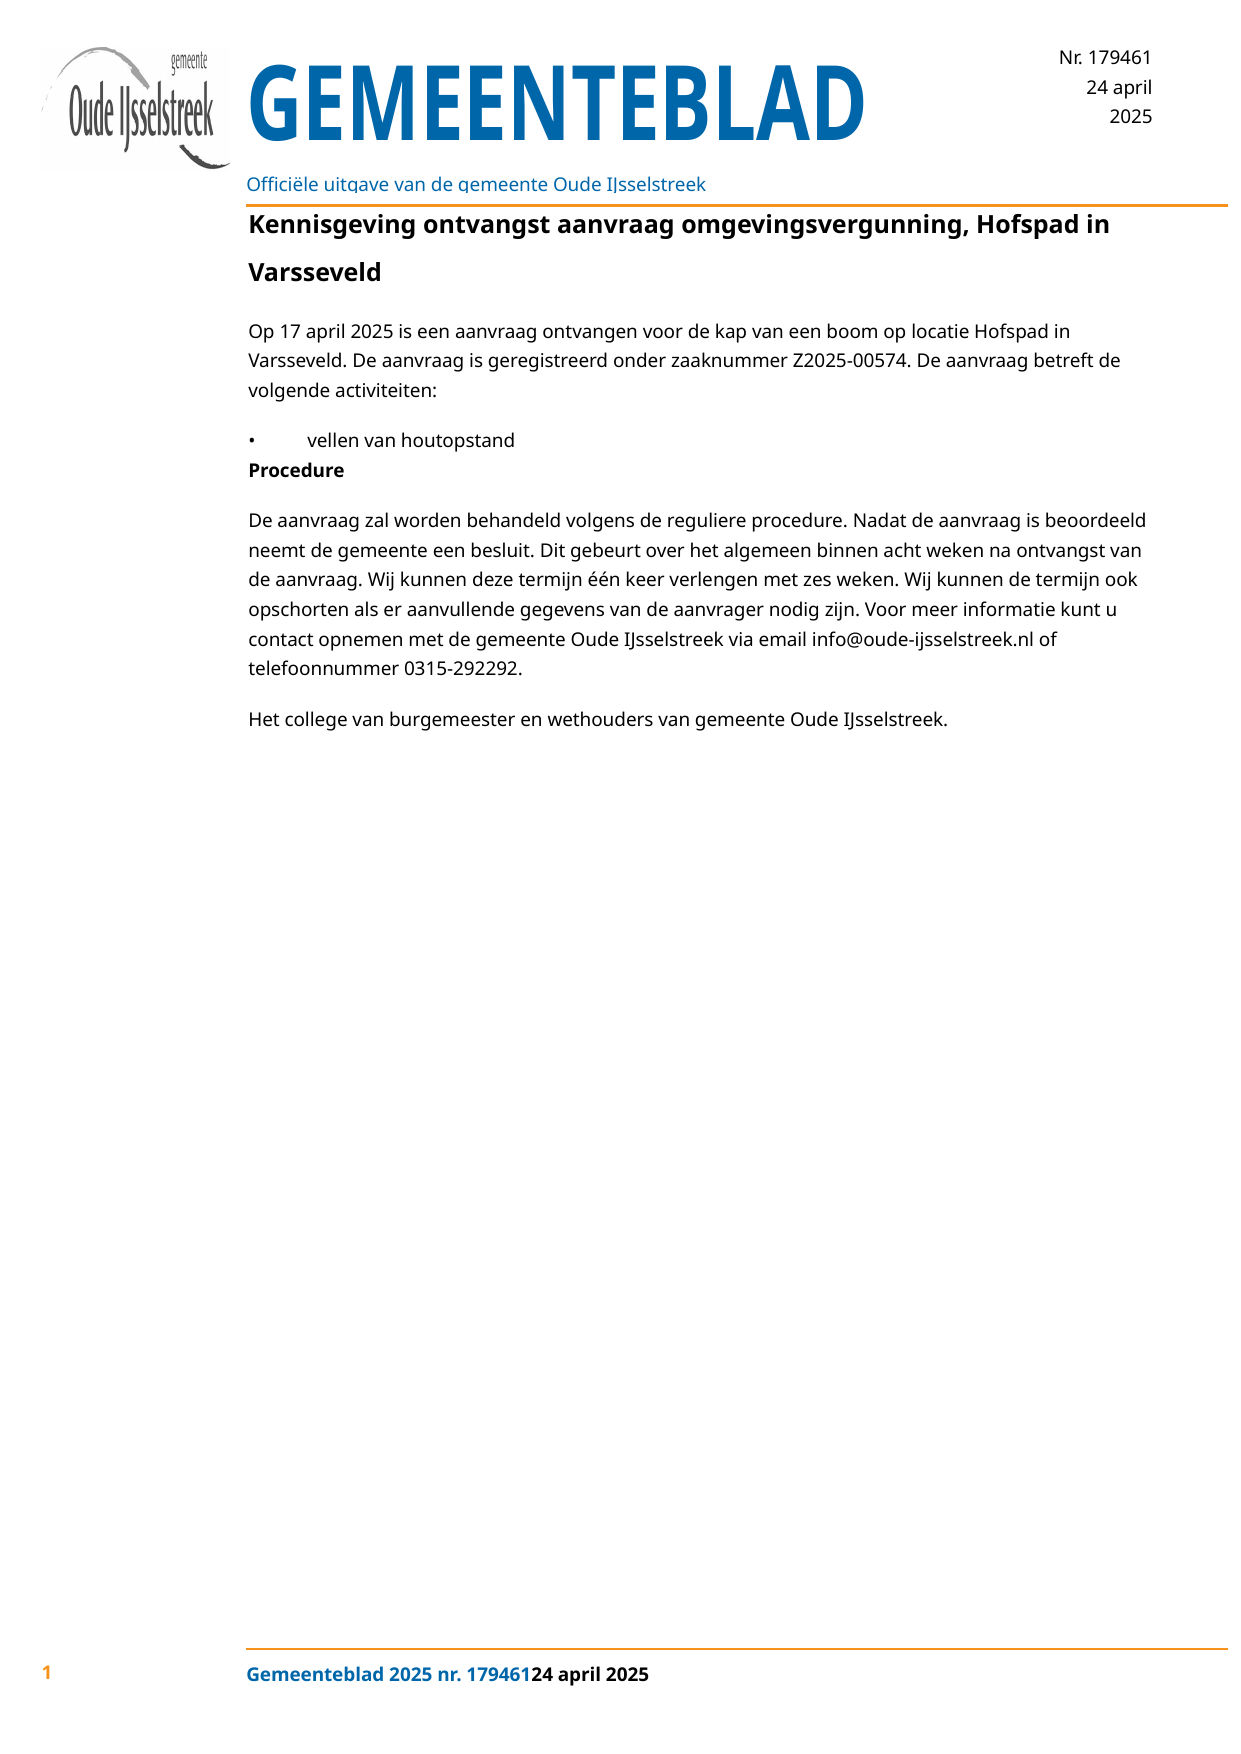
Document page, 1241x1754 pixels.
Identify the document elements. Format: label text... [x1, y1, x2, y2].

picture [41, 47, 231, 172]
text Procedure [248, 457, 1152, 483]
text Op 17 april 2025 is een aanvraag ontvangen voor de kap van een boom op locatie Hofspad in Varsseveld. De aanvraag is geregistreerd onder zaaknummer Z2025-00574. De aanvraag betreft de volgende activiteiten: [248, 318, 1152, 403]
text Kennisgeving ontvangst aanvraag omgevingsvergunning, Hofspad in Varsseveld [248, 207, 1152, 288]
text De aanvraag zal worden behandeld volgens de reguliere procedure. Nadat de aanvraag is beoordeeld neemt de gemeente een besluit. Dit gebeurt over het algemeen binnen acht weken na ontvangst van de aanvraag. Wij kunnen deze termijn één keer verlengen met zes weken. Wij kunnen de termijn ook opschorten als er aanvullende gegevens van de aanvrager nodig zijn. Voor meer informatie kunt u contact opnemen met de gemeente Oude IJsselstreek via email info@oude-ijsselstreek.nl of telefoonnummer 0315-292292. [248, 507, 1152, 681]
text Het college van burgemeester en wethouders van gemeente Oude IJsselstreek. [248, 706, 1152, 732]
list vellen van houtopstand [248, 427, 1152, 453]
